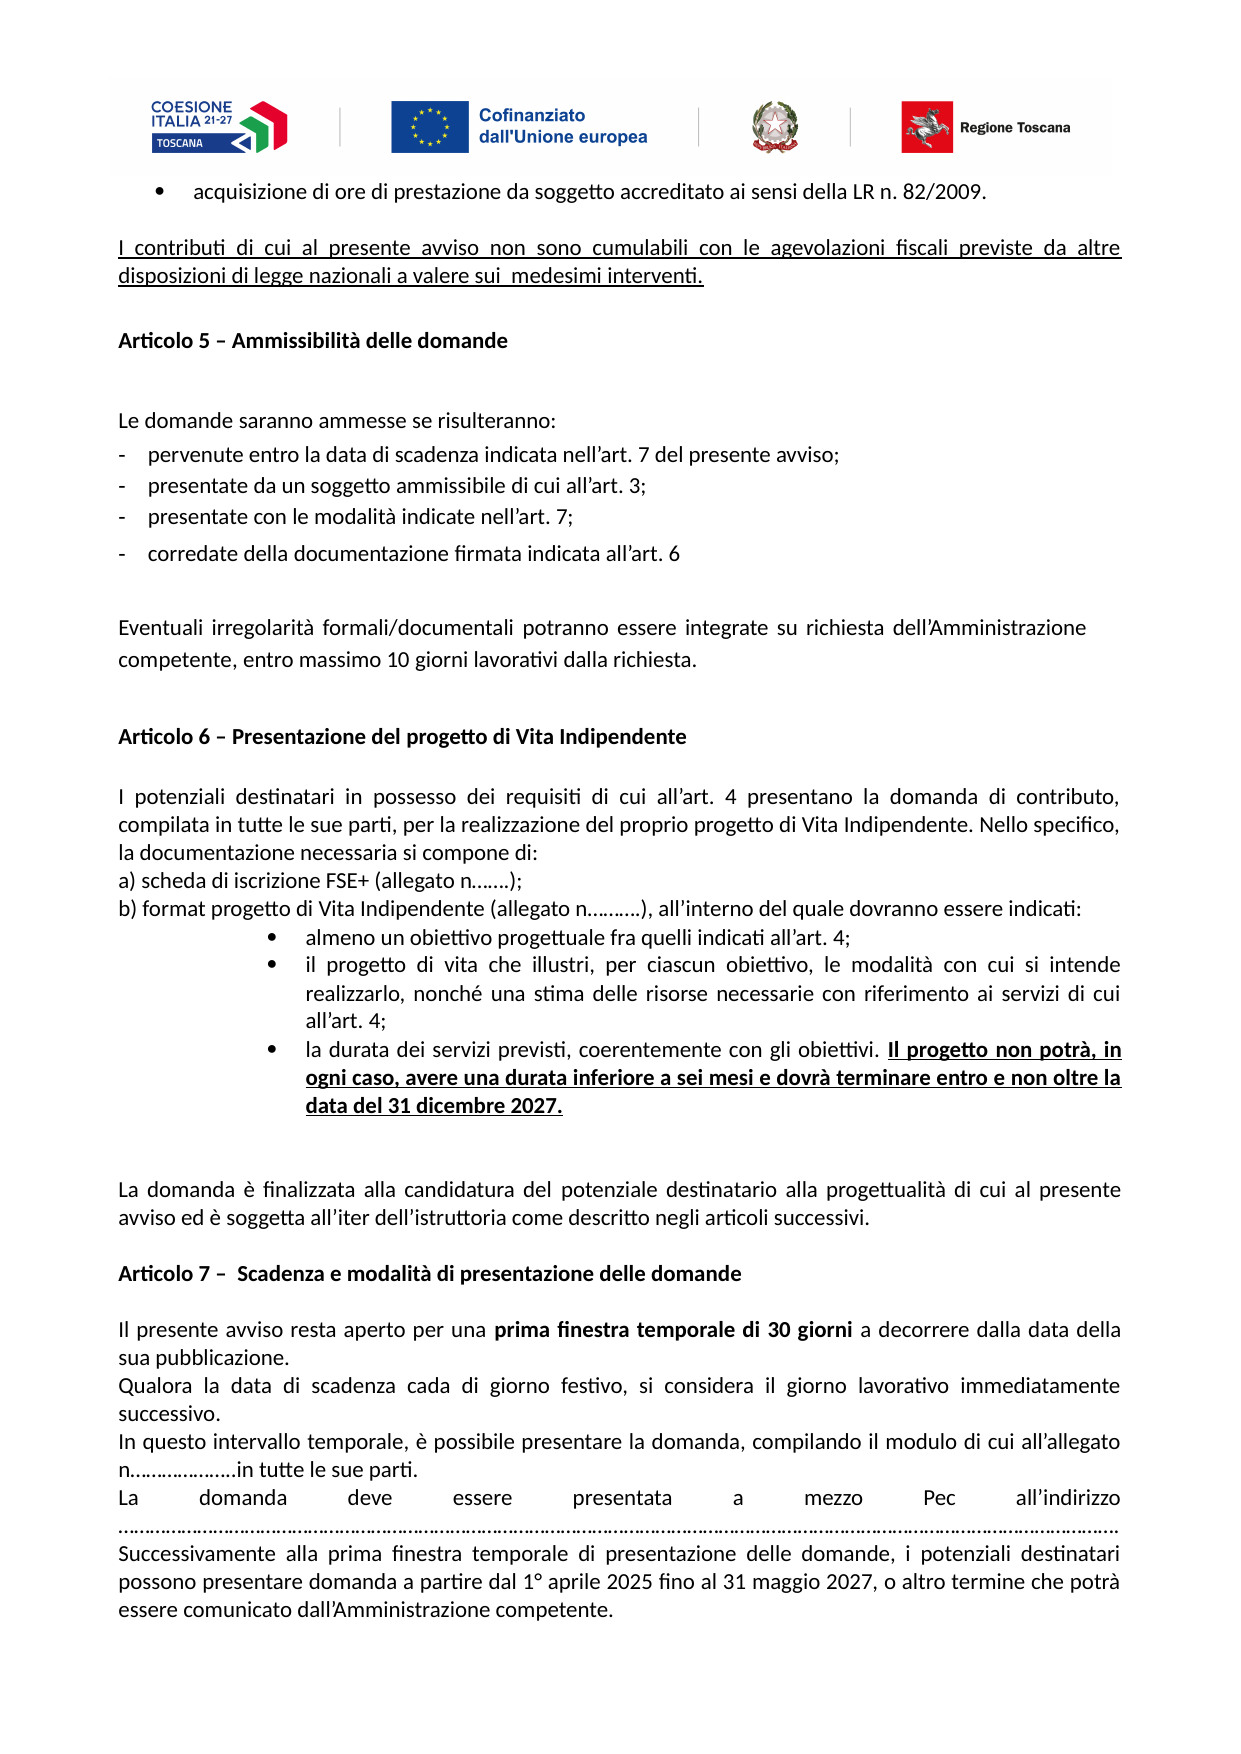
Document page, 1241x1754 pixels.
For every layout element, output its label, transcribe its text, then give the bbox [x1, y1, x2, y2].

list almeno un obiettivo progettuale fra quelli indicati all’art. 4; [268, 923, 1122, 951]
list acquisizione di ore di prestazione da soggetto accreditato ai sensi della LR n. 82/2009. [156, 176, 1122, 205]
list pervenute entro la data di scadenza indicata nell’art. 7 del presente avviso; [118, 438, 1054, 469]
text Le domande saranno ammesse se risulteranno: [118, 406, 1122, 434]
list corredate della documentazione firmata indicata all’art. 6 [118, 537, 1087, 568]
text Il presente avviso resta aperto per una prima finestra temporale di 30 giorni a decorrere dalla data della sua pubblicazione. [118, 1315, 1122, 1371]
text In questo intervallo temporale, è possibile presentare la domanda, compilando il modulo di cui all’allegato n………………..in tutte le sue parti. [118, 1427, 1122, 1483]
picture [107, 77, 1112, 177]
list a) scheda di iscrizione FSE+ (allegato n…….); [118, 867, 1122, 894]
text Articolo 6 – Presentazione del progetto di Vita Indipendente [118, 722, 1087, 750]
text I potenziali destinatari in possesso dei requisiti di cui all’art. 4 presentano la domanda di contributo, compilata in tutte le sue parti, per la realizzazione del proprio progetto di Vita Indipendente. Nello specifico, la documentazione necessaria si compone di: [118, 782, 1122, 867]
text La domanda deve essere presentata a mezzo Pec all’indirizzo ………………………………………………………………………………………………………………………………………………………………………. [118, 1483, 1122, 1539]
list b) format progetto di Vita Indipendente (allegato n……….), all’interno del quale dovranno essere indicati: [118, 894, 1122, 923]
text disposizioni di legge nazionali a valere sui medesimi interventi. [118, 259, 1122, 289]
list la durata dei servizi previsti, coerentemente con gli obiettivi. Il progetto non potrà, in ogni caso, avere una durata inferiore a sei mesi e dovrà terminare entro e non oltre la data del 31 dicembre 2027. [268, 1035, 1122, 1119]
text Qualora la data di scadenza cada di giorno festivo, si considera il giorno lavorativo immediatamente successivo. [118, 1371, 1122, 1427]
text La domanda è finalizzata alla candidatura del potenziale destinatario alla progettualità di cui al presente avviso ed è soggetta all’iter dell’istruttoria come descritto negli articoli successivi. [118, 1175, 1122, 1231]
list il progetto di vita che illustri, per ciascun obiettivo, le modalità con cui si intende realizzarlo, nonché una stima delle risorse necessarie con riferimento ai servizi di cui all’art. 4; [268, 951, 1122, 1035]
text Articolo 7 – Scadenza e modalità di presentazione delle domande [118, 1259, 1122, 1287]
list presentate con le modalità indicate nell’art. 7; [118, 499, 1054, 530]
text Articolo 5 – Ammissibilità delle domande [118, 327, 1122, 354]
text Eventuali irregolarità formali/documentali potranno essere integrate su richiesta dell’Amministrazione competente, entro massimo 10 giorni lavorativi dalla richiesta. [118, 613, 1087, 673]
text Successivamente alla prima finestra temporale di presentazione delle domande, i potenziali destinatari possono presentare domanda a partire dal 1° aprile 2025 fino al 31 maggio 2027, o altro termine che potrà essere comunicato dall’Amministrazione competente. [118, 1539, 1122, 1623]
list presentate da un soggetto ammissibile di cui all’art. 3; [118, 469, 1054, 499]
text I contributi di cui al presente avviso non sono cumulabili con le agevolazioni fiscali previste da altre [118, 233, 1122, 257]
